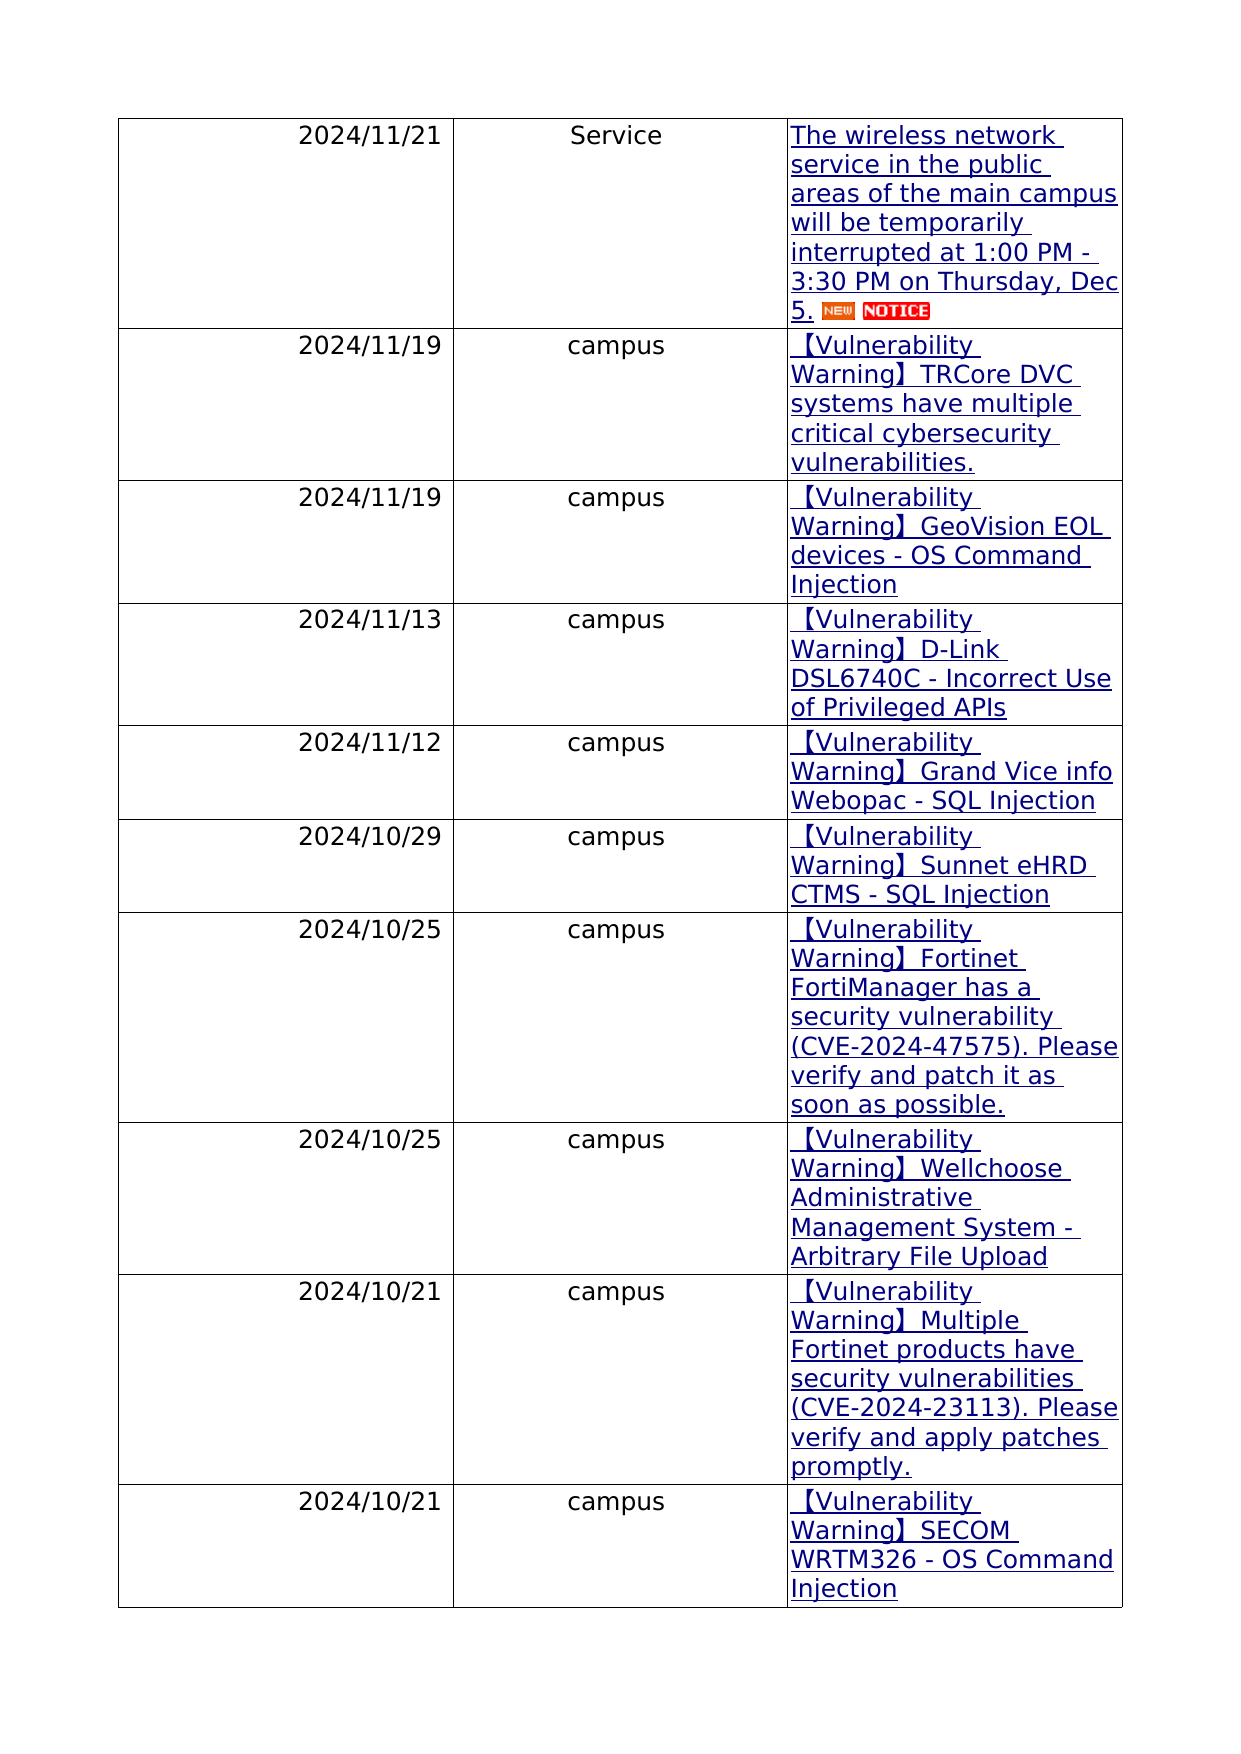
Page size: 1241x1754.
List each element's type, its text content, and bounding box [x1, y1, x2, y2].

table_cell campus [454, 913, 787, 1122]
table_cell 2024/10/25 [119, 1123, 453, 1274]
table_cell 【Vulnerability Warning】TRCore DVC systems have multiple critical cybersecurity vulnerabilities. [788, 329, 1122, 480]
table_cell campus [454, 604, 787, 725]
table_cell 【Vulnerability Warning】GeoVision EOL devices - OS Command Injection [788, 481, 1122, 603]
table_cell Service [454, 119, 787, 328]
table_cell 【Vulnerability Warning】Grand Vice info Webopac - SQL Injection [788, 726, 1122, 819]
table_cell 2024/11/19 [119, 329, 453, 480]
table_cell 2024/11/19 [119, 481, 453, 603]
picture [822, 302, 855, 320]
table_cell 【Vulnerability Warning】SECOM WRTM326 - OS Command Injection [788, 1485, 1122, 1607]
table_cell campus [454, 481, 787, 603]
table_cell campus [454, 329, 787, 480]
table_cell 【Vulnerability Warning】D-Link DSL6740C - Incorrect Use of Privileged APIs [788, 604, 1122, 725]
table_cell 2024/11/12 [119, 726, 453, 819]
table_cell campus [454, 1123, 787, 1274]
table_cell 2024/10/21 [119, 1485, 453, 1607]
table_cell 【Vulnerability Warning】Sunnet eHRD CTMS - SQL Injection [788, 820, 1122, 912]
table_cell campus [454, 1275, 787, 1484]
table_cell The wireless network service in the public areas of the main campus will be temporarily interrupted at 1:00 PM - 3:30 PM on Thursday, Dec 5. [788, 119, 1122, 328]
table_cell 2024/10/21 [119, 1275, 453, 1484]
table_cell campus [454, 820, 787, 912]
table_cell 【Vulnerability Warning】Wellchoose Administrative Management System - Arbitrary File Upload [788, 1123, 1122, 1274]
table_cell 2024/11/13 [119, 604, 453, 725]
picture [862, 302, 930, 320]
table_cell 2024/10/25 [119, 913, 453, 1122]
table_cell campus [454, 1485, 787, 1607]
table_cell 2024/10/29 [119, 820, 453, 912]
table_cell 【Vulnerability Warning】Multiple Fortinet products have security vulnerabilities (CVE-2024-23113). Please verify and apply patches promptly. [788, 1275, 1122, 1484]
table_cell campus [454, 726, 787, 819]
table_cell 2024/11/21 [119, 119, 453, 328]
table_cell 【Vulnerability Warning】Fortinet FortiManager has a security vulnerability (CVE-2024-47575). Please verify and patch it as soon as possible. [788, 913, 1122, 1122]
